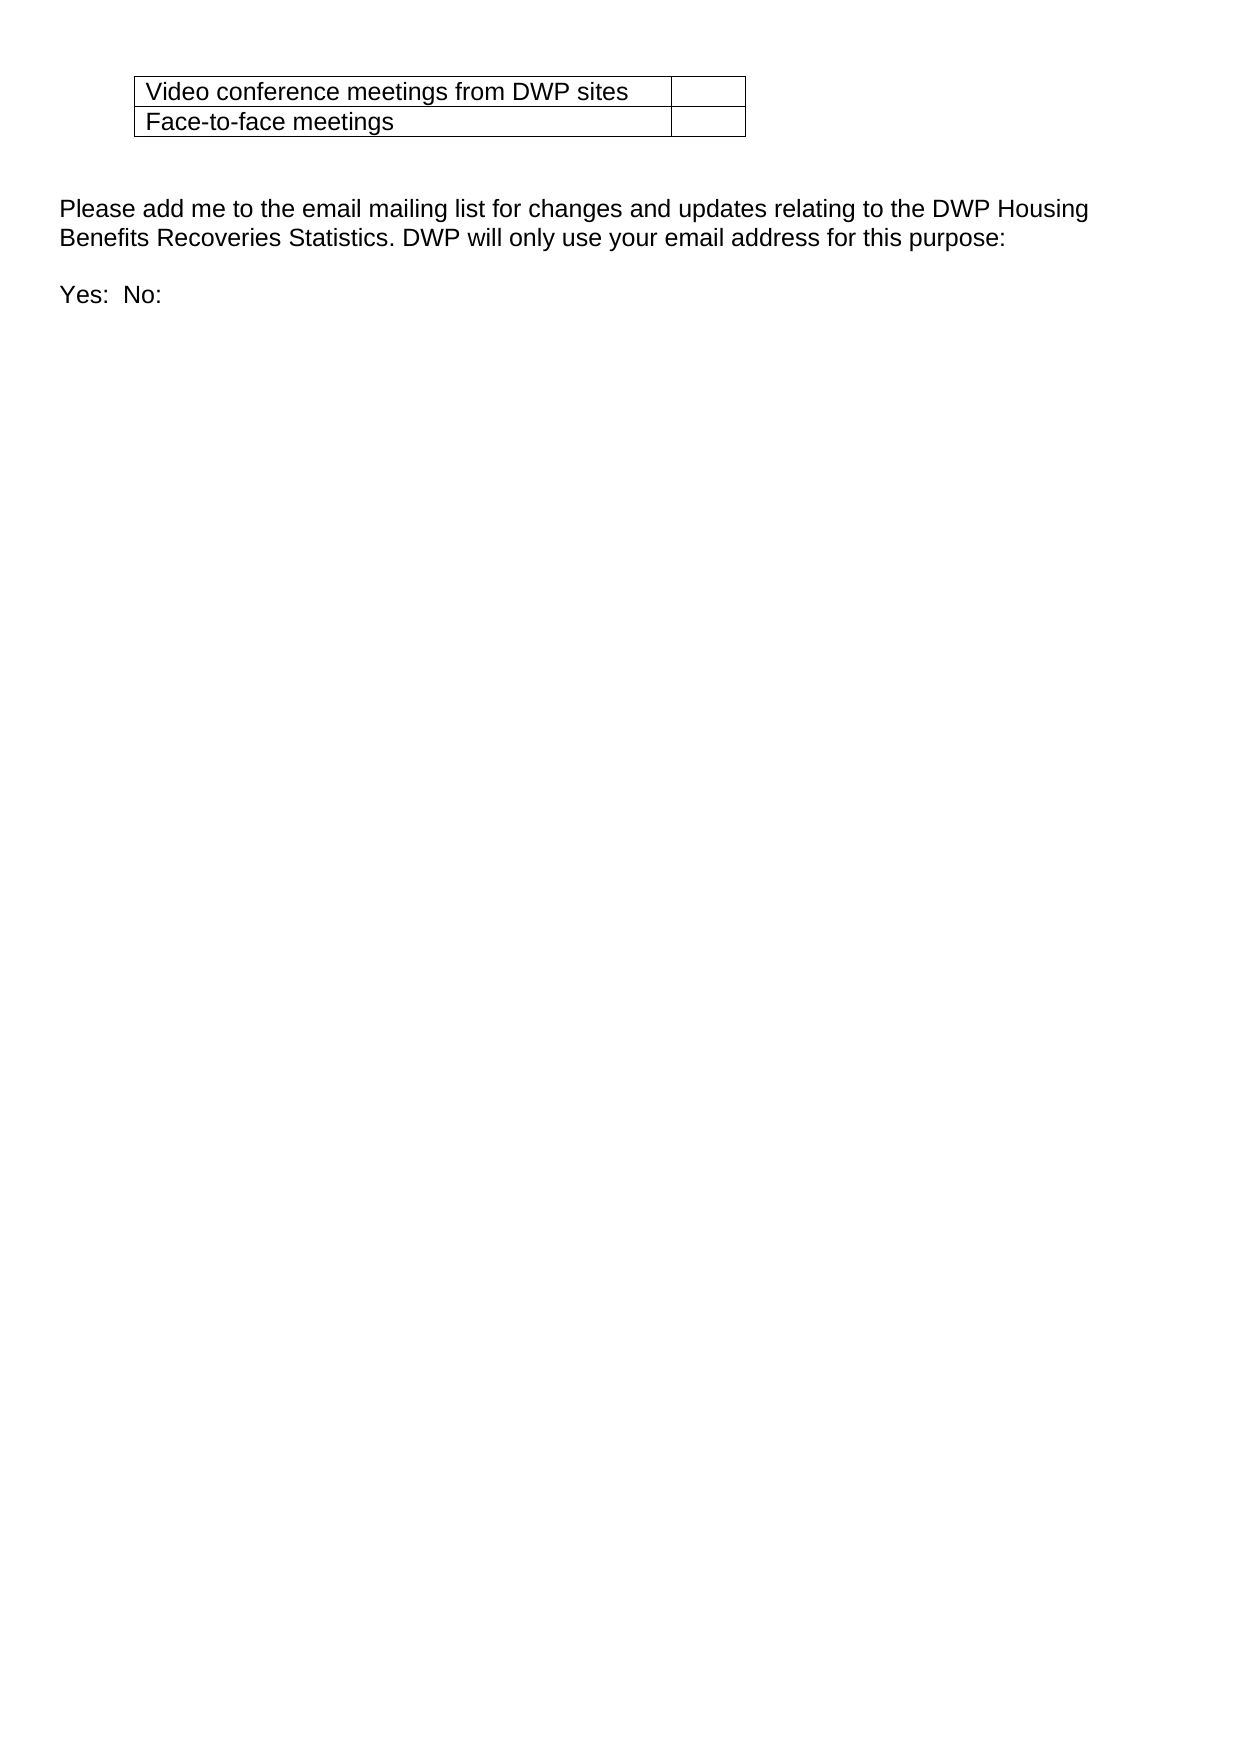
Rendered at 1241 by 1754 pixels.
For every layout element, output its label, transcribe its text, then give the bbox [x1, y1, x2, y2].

table_cell Face-to-face meetings [135, 107, 671, 136]
text Please add me to the email mailing list for changes and updates relating to the DWP Housing Benefits Recoveries Statistics. DWP will only use your email address for this purpose: [59, 194, 1181, 252]
table_cell Video conference meetings from DWP sites [135, 77, 671, 106]
table_cell [672, 77, 745, 106]
text Yes: No: [59, 280, 1181, 309]
table_cell [672, 107, 745, 136]
